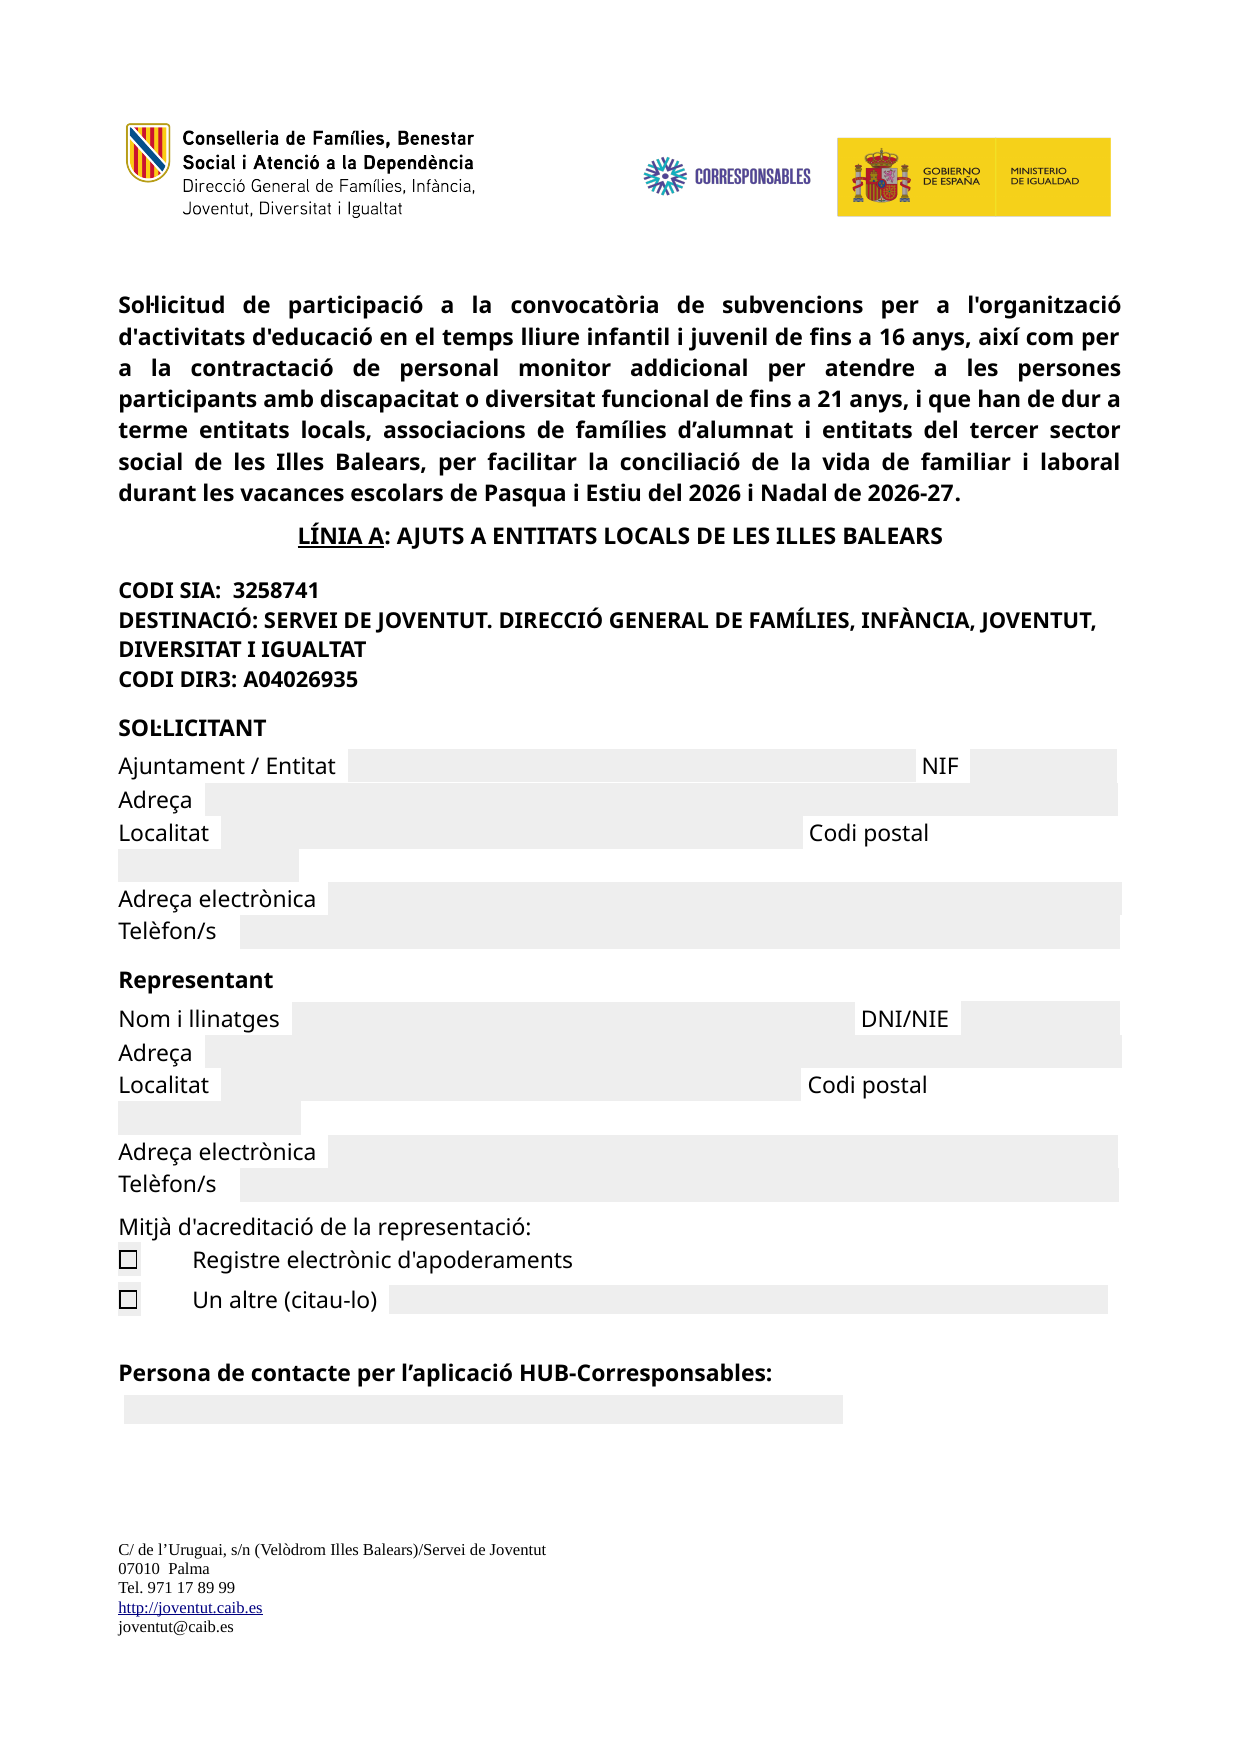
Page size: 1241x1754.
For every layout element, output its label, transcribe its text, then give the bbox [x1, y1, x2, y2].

text Adreça [118, 1035, 205, 1068]
text LÍNIA A: AJUTS A ENTITATS LOCALS DE LES ILLES BALEARS [118, 520, 1122, 551]
text Nom i llinatges DNI/NIE [118, 1001, 961, 1035]
text Telèfon/s [118, 915, 240, 947]
text [1118, 783, 1122, 816]
text SOL·LICITANT [118, 712, 1122, 743]
text Codi postal [301, 1068, 1122, 1135]
text Persona de contacte per l’aplicació HUB-Corresponsables: [118, 1357, 1122, 1388]
text Adreça [118, 783, 205, 816]
text Localitat [118, 1068, 221, 1101]
text Un altre (citau-lo) [141, 1282, 1122, 1316]
text Representant [118, 964, 1122, 996]
text Adreça electrònica [118, 1135, 328, 1168]
text Mitjà d'acreditació de la representació: [118, 1211, 1122, 1242]
picture [589, 118, 1123, 236]
text DESTINACIÓ: SERVEI DE JOVENTUT. DIRECCIÓ GENERAL DE FAMÍLIES, INFÀNCIA, JOVENTUT, DIVERSITAT I IGUALTAT [118, 604, 1122, 664]
text Ajuntament / Entitat NIF [118, 749, 970, 783]
text Localitat [118, 816, 221, 849]
text Registre electrònic d'apoderaments [141, 1242, 1122, 1276]
text Codi postal [299, 816, 1122, 882]
text Telèfon/s [118, 1168, 240, 1199]
text CODI SIA: 3258741 [118, 575, 1122, 604]
text Adreça electrònica [118, 882, 328, 915]
text Sol·licitud de participació a la convocatòria de subvencions per a l'organització d'activitats d'educació en el temps lliure infantil i juvenil de fins a 16 anys, així com per a la contractació de personal monitor addicional per atendre a les persones participants amb discapacitat o diversitat funcional de fins a 21 anys, i que han de dur a terme entitats locals, associacions de famílies d’alumnat i entitats del tercer sector social de les Illes Balears, per facilitar la conciliació de la vida de familiar i laboral durant les vacances escolars de Pasqua i Estiu del 2026 i Nadal de 2026-27. [118, 289, 1122, 508]
picture [122, 119, 482, 220]
text CODI DIR3: A04026935 [118, 664, 1122, 694]
